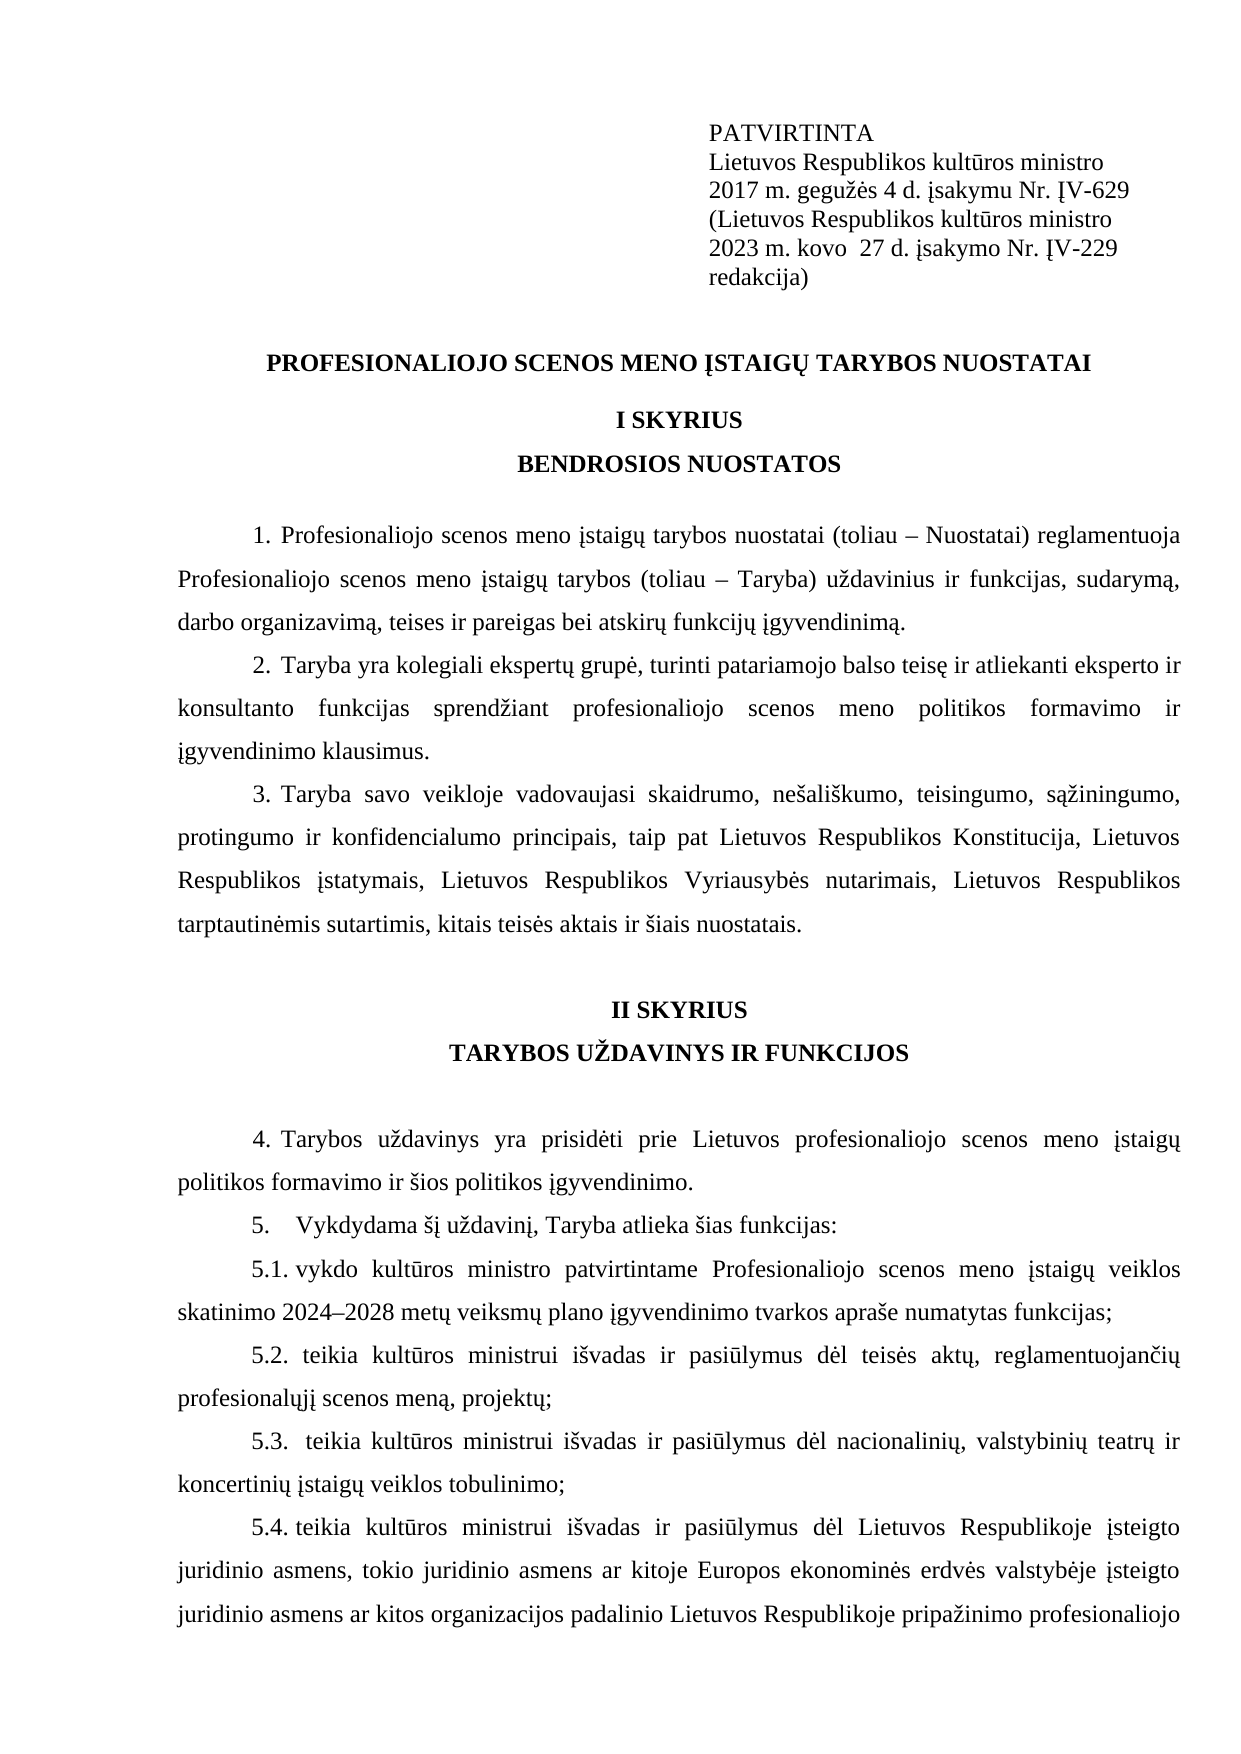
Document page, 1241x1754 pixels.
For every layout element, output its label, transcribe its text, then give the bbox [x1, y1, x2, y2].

text 5.4. teikia kultūros ministrui išvadas ir pasiūlymus dėl Lietuvos Respublikoje įsteigto juridinio asmens, tokio juridinio asmens ar kitoje Europos ekonominės erdvės valstybėje įsteigto juridinio asmens ar kitos organizacijos padalinio Lietuvos Respublikoje pripažinimo profesionaliojo [177, 1512, 1181, 1627]
text 5.3. teikia kultūros ministrui išvadas ir pasiūlymus dėl nacionalinių, valstybinių teatrų ir koncertinių įstaigų veiklos tobulinimo; [177, 1426, 1181, 1498]
text 2023 m. kovo 27 d. įsakymo Nr. ĮV-229 [709, 233, 1181, 262]
text Lietuvos Respublikos kultūros ministro [709, 147, 1181, 176]
text 2. Taryba yra kolegiali ekspertų grupė, turinti patariamojo balso teisę ir atliekanti eksperto ir konsultanto funkcijas sprendžiant profesionaliojo scenos meno politikos formavimo ir įgyvendinimo klausimus. [177, 650, 1181, 765]
text 5. Vykdydama šį uždavinį, Taryba atlieka šias funkcijas: [177, 1211, 1181, 1239]
text 2017 m. gegužės 4 d. įsakymu Nr. ĮV-629 [709, 176, 1181, 204]
text II SKYRIUS [177, 995, 1181, 1024]
text TARYBOS UŽDAVINYS IR FUNKCIJOS [177, 1038, 1181, 1067]
text I SKYRIUS [177, 406, 1181, 434]
text BENDROSIOS NUOSTATOS [177, 449, 1181, 477]
text 5.1. vykdo kultūros ministro patvirtintame Profesionaliojo scenos meno įstaigų veiklos skatinimo 2024–2028 metų veiksmų plano įgyvendinimo tvarkos apraše numatytas funkcijas; [177, 1254, 1181, 1326]
text PATVIRTINTA [709, 118, 1181, 147]
text PROFESIONALIOJO SCENOS MENO ĮSTAIGŲ TARYBOS NUOSTATAI [177, 348, 1181, 377]
text 3. Taryba savo veikloje vadovaujasi skaidrumo, nešališkumo, teisingumo, sąžiningumo, protingumo ir konfidencialumo principais, taip pat Lietuvos Respublikos Konstitucija, Lietuvos Respublikos įstatymais, Lietuvos Respublikos Vyriausybės nutarimais, Lietuvos Respublikos tarptautinėmis sutartimis, kitais teisės aktais ir šiais nuostatais. [177, 779, 1181, 937]
text (Lietuvos Respublikos kultūros ministro [709, 204, 1181, 233]
text 5.2. teikia kultūros ministrui išvadas ir pasiūlymus dėl teisės aktų, reglamentuojančių profesionalųjį scenos meną, projektų; [177, 1340, 1181, 1412]
text 4. Tarybos uždavinys yra prisidėti prie Lietuvos profesionaliojo scenos meno įstaigų politikos formavimo ir šios politikos įgyvendinimo. [177, 1124, 1181, 1196]
text 1. Profesionaliojo scenos meno įstaigų tarybos nuostatai (toliau – Nuostatai) reglamentuoja Profesionaliojo scenos meno įstaigų tarybos (toliau – Taryba) uždavinius ir funkcijas, sudarymą, darbo organizavimą, teises ir pareigas bei atskirų funkcijų įgyvendinimą. [177, 521, 1181, 636]
text redakcija) [709, 262, 1181, 291]
